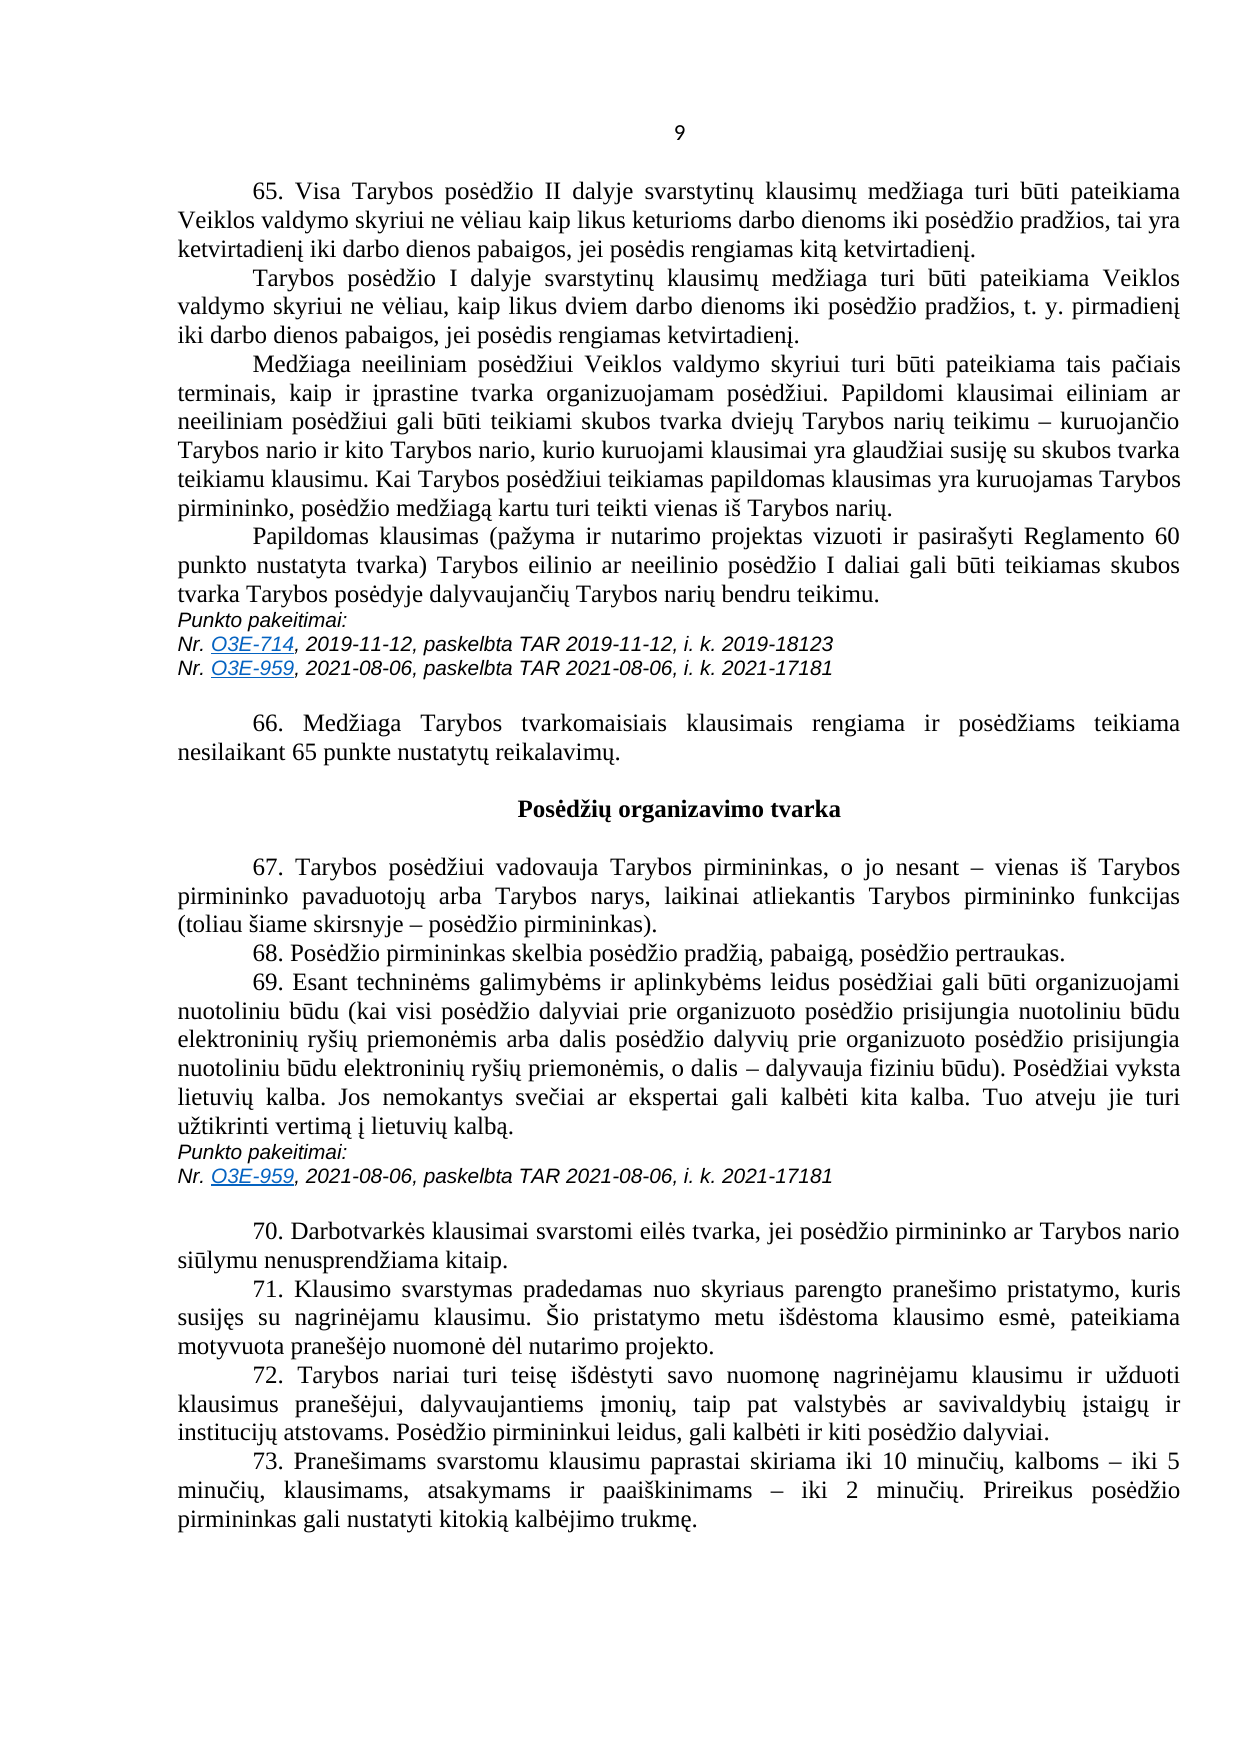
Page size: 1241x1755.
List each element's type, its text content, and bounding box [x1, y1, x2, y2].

text Nr. O3E-959, 2021-08-06, paskelbta TAR 2021-08-06, i. k. 2021-17181 [177, 656, 1181, 679]
text Nr. O3E-714, 2019-11-12, paskelbta TAR 2019-11-12, i. k. 2019-18123 [177, 632, 1181, 656]
text Punkto pakeitimai: [177, 608, 1181, 632]
text Posėdžių organizavimo tvarka [177, 794, 1181, 823]
text Nr. O3E-959, 2021-08-06, paskelbta TAR 2021-08-06, i. k. 2021-17181 [177, 1163, 1181, 1187]
text 71. Klausimo svarstymas pradedamas nuo skyriaus parengto pranešimo pristatymo, kuris susijęs su nagrinėjamu klausimu. Šio pristatymo metu išdėstoma klausimo esmė, pateikiama motyvuota pranešėjo nuomonė dėl nutarimo projekto. [177, 1274, 1181, 1360]
text 66. Medžiaga Tarybos tvarkomaisiais klausimais rengiama ir posėdžiams teikiama nesilaikant 65 punkte nustatytų reikalavimų. [177, 708, 1181, 766]
text 73. Pranešimams svarstomu klausimu paprastai skiriama iki 10 minučių, kalboms – iki 5 minučių, klausimams, atsakymams ir paaiškinimams – iki 2 minučių. Prireikus posėdžio pirmininkas gali nustatyti kitokią kalbėjimo trukmę. [177, 1446, 1181, 1532]
text Tarybos posėdžio I dalyje svarstytinų klausimų medžiaga turi būti pateikiama Veiklos valdymo skyriui ne vėliau, kaip likus dviem darbo dienoms iki posėdžio pradžios, t. y. pirmadienį iki darbo dienos pabaigos, jei posėdis rengiamas ketvirtadienį. [177, 263, 1181, 349]
text Medžiaga neeiliniam posėdžiui Veiklos valdymo skyriui turi būti pateikiama tais pačiais terminais, kaip ir įprastine tvarka organizuojamam posėdžiui. Papildomi klausimai eiliniam ar neeiliniam posėdžiui gali būti teikiami skubos tvarka dviejų Tarybos narių teikimu – kuruojančio Tarybos nario ir kito Tarybos nario, kurio kuruojami klausimai yra glaudžiai susiję su skubos tvarka teikiamu klausimu. Kai Tarybos posėdžiui teikiamas papildomas klausimas yra kuruojamas Tarybos pirmininko, posėdžio medžiagą kartu turi teikti vienas iš Tarybos narių. [177, 349, 1181, 521]
text 65. Visa Tarybos posėdžio II dalyje svarstytinų klausimų medžiaga turi būti pateikiama Veiklos valdymo skyriui ne vėliau kaip likus keturioms darbo dienoms iki posėdžio pradžios, tai yra ketvirtadienį iki darbo dienos pabaigos, jei posėdis rengiamas kitą ketvirtadienį. [177, 176, 1181, 263]
text 70. Darbotvarkės klausimai svarstomi eilės tvarka, jei posėdžio pirmininko ar Tarybos nario siūlymu nenusprendžiama kitaip. [177, 1216, 1181, 1274]
text Punkto pakeitimai: [177, 1139, 1181, 1163]
text 67. Tarybos posėdžiui vadovauja Tarybos pirmininkas, o jo nesant – vienas iš Tarybos pirmininko pavaduotojų arba Tarybos narys, laikinai atliekantis Tarybos pirmininko funkcijas (toliau šiame skirsnyje – posėdžio pirmininkas). [177, 852, 1181, 938]
text 68. Posėdžio pirmininkas skelbia posėdžio pradžią, pabaigą, posėdžio pertraukas. [177, 938, 1181, 967]
text 69. Esant techninėms galimybėms ir aplinkybėms leidus posėdžiai gali būti organizuojami nuotoliniu būdu (kai visi posėdžio dalyviai prie organizuoto posėdžio prisijungia nuotoliniu būdu elektroninių ryšių priemonėmis arba dalis posėdžio dalyvių prie organizuoto posėdžio prisijungia nuotoliniu būdu elektroninių ryšių priemonėmis, o dalis – dalyvauja fiziniu būdu). Posėdžiai vyksta lietuvių kalba. Jos nemokantys svečiai ar ekspertai gali kalbėti kita kalba. Tuo atveju jie turi užtikrinti vertimą į lietuvių kalbą. [177, 967, 1181, 1139]
text 72. Tarybos nariai turi teisę išdėstyti savo nuomonę nagrinėjamu klausimu ir užduoti klausimus pranešėjui, dalyvaujantiems įmonių, taip pat valstybės ar savivaldybių įstaigų ir institucijų atstovams. Posėdžio pirmininkui leidus, gali kalbėti ir kiti posėdžio dalyviai. [177, 1360, 1181, 1446]
text Papildomas klausimas (pažyma ir nutarimo projektas vizuoti ir pasirašyti Reglamento 60 punkto nustatyta tvarka) Tarybos eilinio ar neeilinio posėdžio I daliai gali būti teikiamas skubos tvarka Tarybos posėdyje dalyvaujančių Tarybos narių bendru teikimu. [177, 521, 1181, 608]
